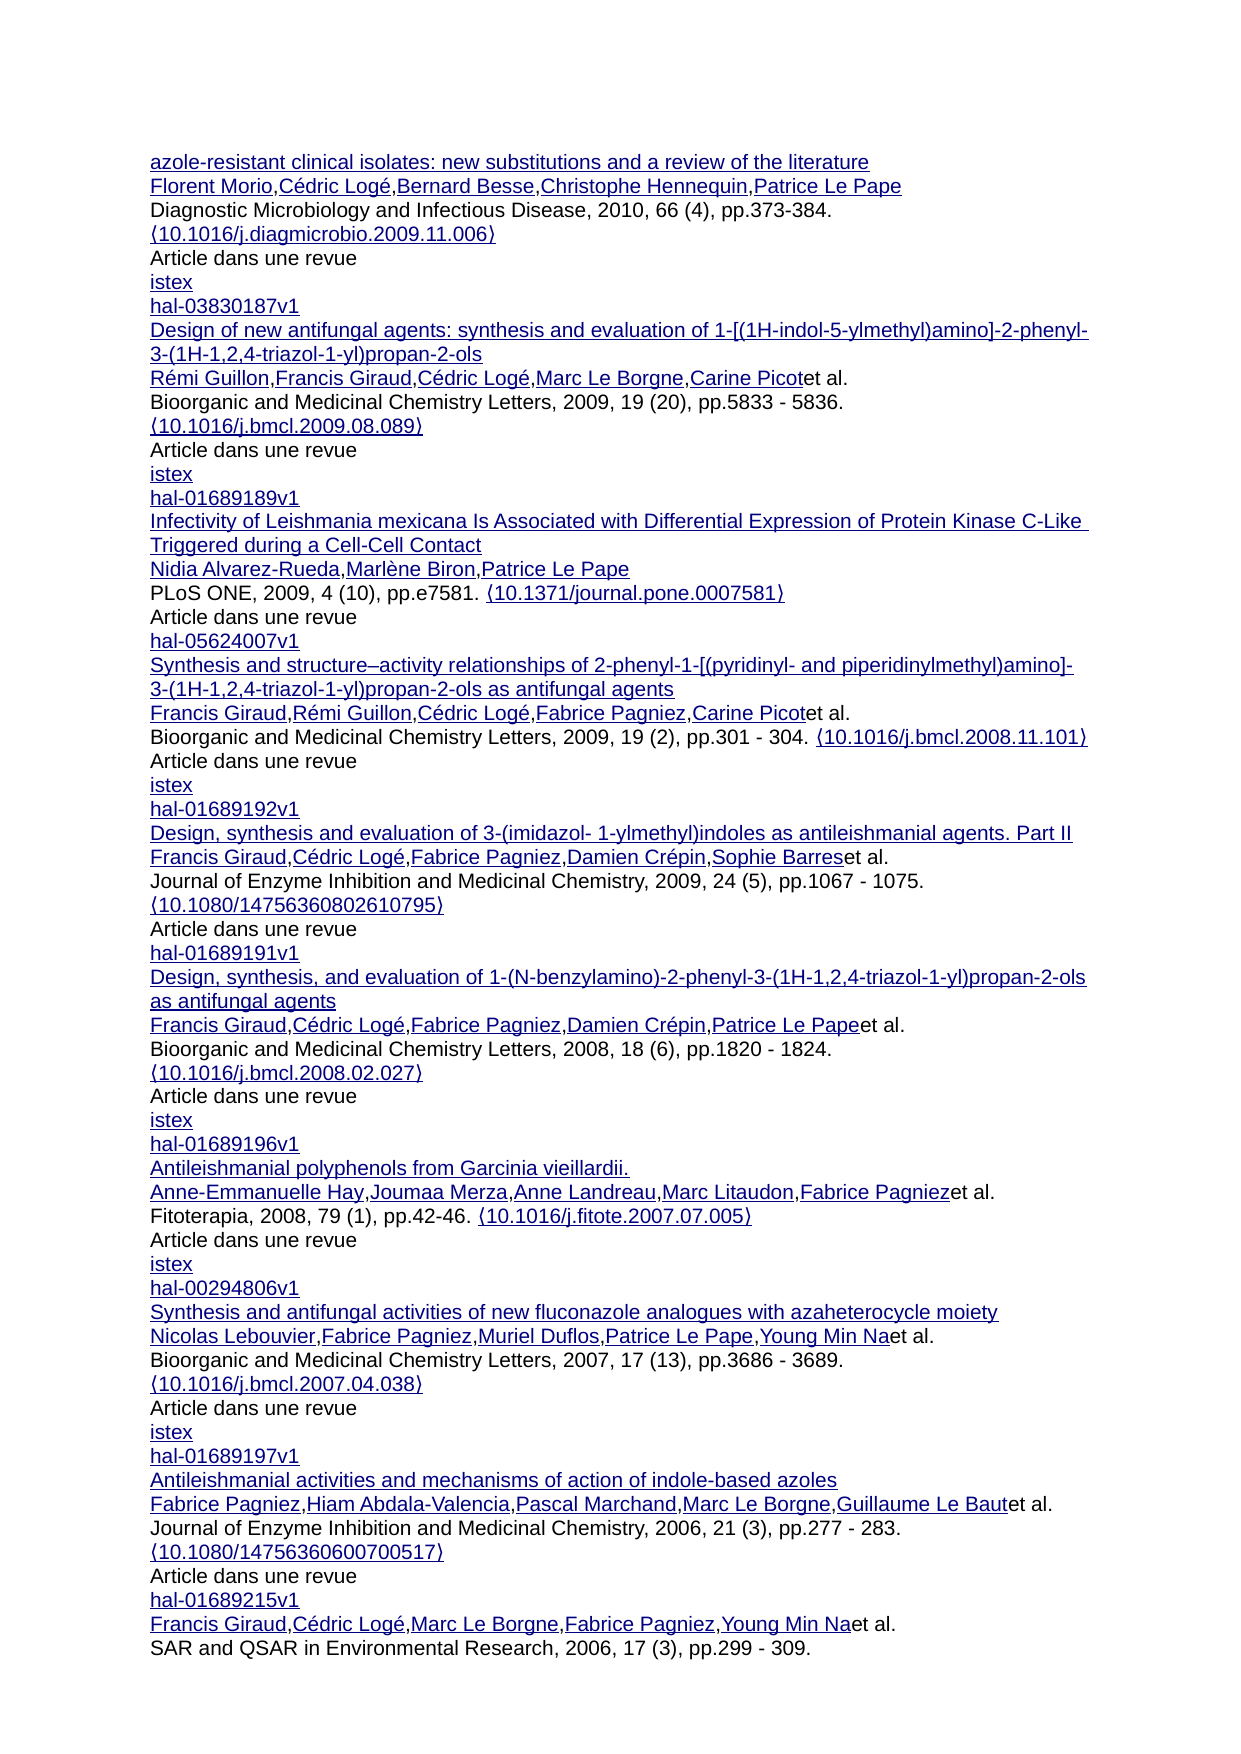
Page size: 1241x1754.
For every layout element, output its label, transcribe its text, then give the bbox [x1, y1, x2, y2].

table_cell Design, synthesis, and evaluation of 1-(N-benzylamino)-2-phenyl-3-(1H-1,2,4-triazol-1-yl)propan-2-ols as antifungal agents Francis Giraud,Cédric Logé,Fabrice Pagniez,Damien Crépin,Patrice Le Papeet al. Bioorganic and Medicinal Chemistry Letters, 2008, 18 (6), pp.1820 - 1824. ⟨10.1016/j.bmcl.2008.02.027⟩ Article dans une revue istex hal-01689196v1 [150, 965, 1090, 1156]
table_cell Design of new antifungal agents: synthesis and evaluation of 1-[(1H-indol-5-ylmethyl)amino]-2-phenyl-3-(1H-1,2,4-triazol-1-yl)propan-2-ols Rémi Guillon,Francis Giraud,Cédric Logé,Marc Le Borgne,Carine Picotet al. Bioorganic and Medicinal Chemistry Letters, 2009, 19 (20), pp.5833 - 5836. ⟨10.1016/j.bmcl.2009.08.089⟩ Article dans une revue istex hal-01689189v1 [150, 318, 1090, 509]
table_cell Antileishmanial polyphenols from Garcinia vieillardii. Anne-Emmanuelle Hay,Joumaa Merza,Anne Landreau,Marc Litaudon,Fabrice Pagniezet al. Fitoterapia, 2008, 79 (1), pp.42-46. ⟨10.1016/j.fitote.2007.07.005⟩ Article dans une revue istex hal-00294806v1 [150, 1156, 1090, 1300]
table_cell azole-resistant clinical isolates: new substitutions and a review of the literature Florent Morio,Cédric Logé,Bernard Besse,Christophe Hennequin,Patrice Le Pape Diagnostic Microbiology and Infectious Disease, 2010, 66 (4), pp.373-384. ⟨10.1016/j.diagmicrobio.2009.11.006⟩ Article dans une revue istex hal-03830187v1 [150, 150, 1090, 318]
table_cell Synthesis and structure–activity relationships of 2-phenyl-1-[(pyridinyl- and piperidinylmethyl)amino]-3-(1H-1,2,4-triazol-1-yl)propan-2-ols as antifungal agents Francis Giraud,Rémi Guillon,Cédric Logé,Fabrice Pagniez,Carine Picotet al. Bioorganic and Medicinal Chemistry Letters, 2009, 19 (2), pp.301 - 304. ⟨10.1016/j.bmcl.2008.11.101⟩ Article dans une revue istex hal-01689192v1 [150, 653, 1090, 821]
table_cell Antileishmanial activities and mechanisms of action of indole-based azoles Fabrice Pagniez,Hiam Abdala-Valencia,Pascal Marchand,Marc Le Borgne,Guillaume Le Bautet al. Journal of Enzyme Inhibition and Medicinal Chemistry, 2006, 21 (3), pp.277 - 283. ⟨10.1080/14756360600700517⟩ Article dans une revue hal-01689215v1 [150, 1468, 1090, 1611]
table_cell Infectivity of Leishmania mexicana Is Associated with Differential Expression of Protein Kinase C-Like Triggered during a Cell-Cell Contact Nidia Alvarez-Rueda,Marlène Biron,Patrice Le Pape PLoS ONE, 2009, 4 (10), pp.e7581. ⟨10.1371/journal.pone.0007581⟩ Article dans une revue hal-05624007v1 [150, 509, 1090, 653]
table_cell Synthesis and antifungal activities of new fluconazole analogues with azaheterocycle moiety Nicolas Lebouvier,Fabrice Pagniez,Muriel Duflos,Patrice Le Pape,Young Min Naet al. Bioorganic and Medicinal Chemistry Letters, 2007, 17 (13), pp.3686 - 3689. ⟨10.1016/j.bmcl.2007.04.038⟩ Article dans une revue istex hal-01689197v1 [150, 1300, 1090, 1468]
table_cell A 3D-QSAR CoMSIA study on 3-azolylmethylindoles as anti-leishmanial agents Francis Giraud,Cédric Logé,Marc Le Borgne,Fabrice Pagniez,Young Min Naet al. SAR and QSAR in Environmental Research, 2006, 17 (3), pp.299 - 309. ⟨10.1080/10659360600787494⟩ Article dans une revue hal-01689291v1 [150, 1611, 1090, 1659]
table_cell Design, synthesis and evaluation of 3-(imidazol- 1-ylmethyl)indoles as antileishmanial agents. Part II Francis Giraud,Cédric Logé,Fabrice Pagniez,Damien Crépin,Sophie Barreset al. Journal of Enzyme Inhibition and Medicinal Chemistry, 2009, 24 (5), pp.1067 - 1075. ⟨10.1080/14756360802610795⟩ Article dans une revue hal-01689191v1 [150, 821, 1090, 964]
